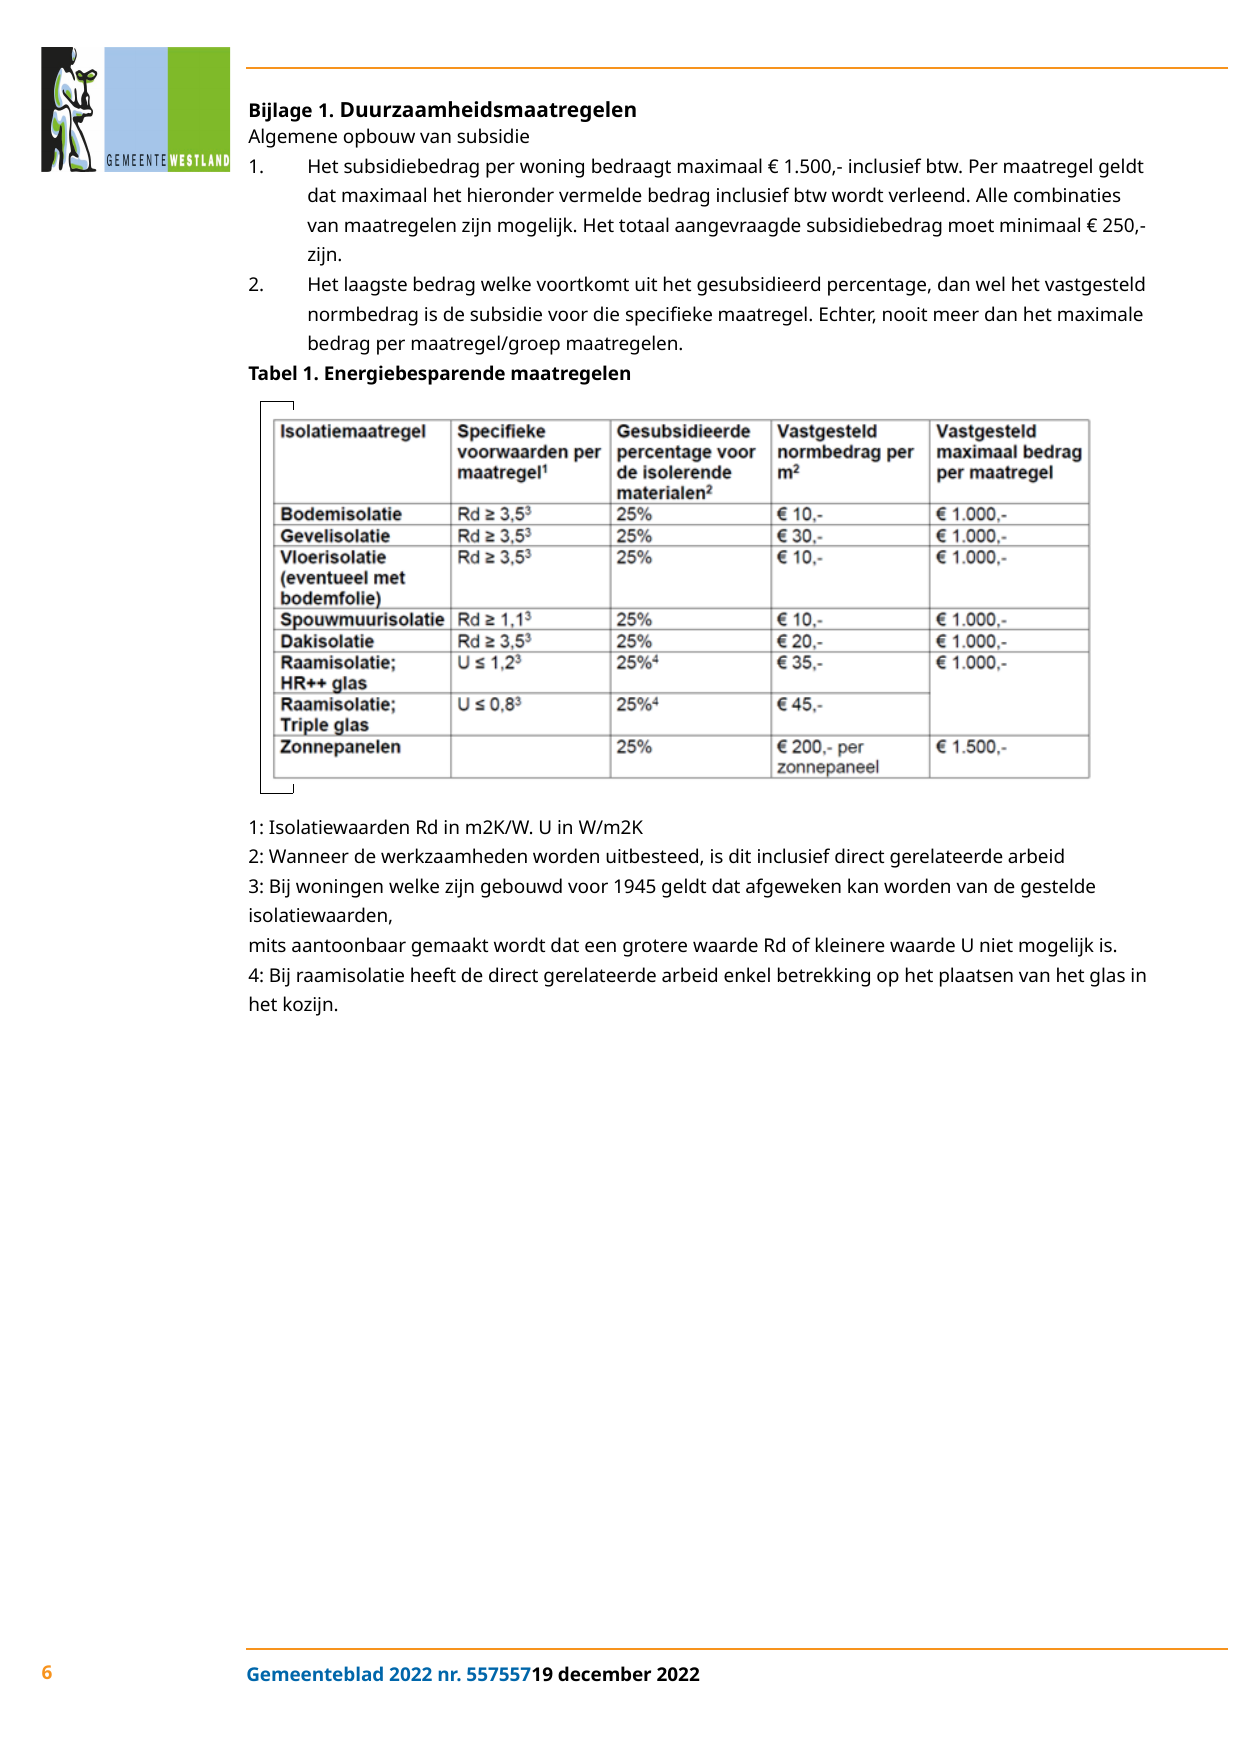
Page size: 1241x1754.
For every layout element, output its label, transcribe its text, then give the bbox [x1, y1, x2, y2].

text mits aantoonbaar gemaakt wordt dat een grotere waarde Rd of kleinere waarde U niet mogelijk is. [248, 932, 1152, 958]
list Het subsidiebedrag per woning bedraagt maximaal € 1.500,- inclusief btw. Per maatregel geldt dat maximaal het hieronder vermelde bedrag inclusief btw wordt verleend. Alle combinaties van maatregelen zijn mogelijk. Het totaal aangevraagde subsidiebedrag moet minimaal € 250,- zijn. [248, 153, 1152, 267]
picture [41, 47, 231, 172]
text Algemene opbouw van subsidie [248, 123, 1152, 149]
picture [268, 410, 1096, 784]
list Het laagste bedrag welke voortkomt uit het gesubsidieerd percentage, dan wel het vastgesteld normbedrag is de subsidie voor die specifieke maatregel. Echter, nooit meer dan het maximale bedrag per maatregel/groep maatregelen. [248, 271, 1152, 356]
text 1: Isolatiewaarden Rd in m2K/W. U in W/m2K [248, 814, 1152, 840]
text 2: Wanneer de werkzaamheden worden uitbesteed, is dit inclusief direct gerelateerde arbeid [248, 843, 1152, 869]
text 4: Bij raamisolatie heeft de direct gerelateerde arbeid enkel betrekking op het plaatsen van het glas in het kozijn. [248, 962, 1152, 1017]
text Tabel 1. Energiebesparende maatregelen [248, 360, 1152, 386]
text 3: Bij woningen welke zijn gebouwd voor 1945 geldt dat afgeweken kan worden van de gestelde isolatiewaarden, [248, 873, 1152, 928]
text Bijlage 1. Duurzaamheidsmaatregelen [248, 95, 1152, 123]
